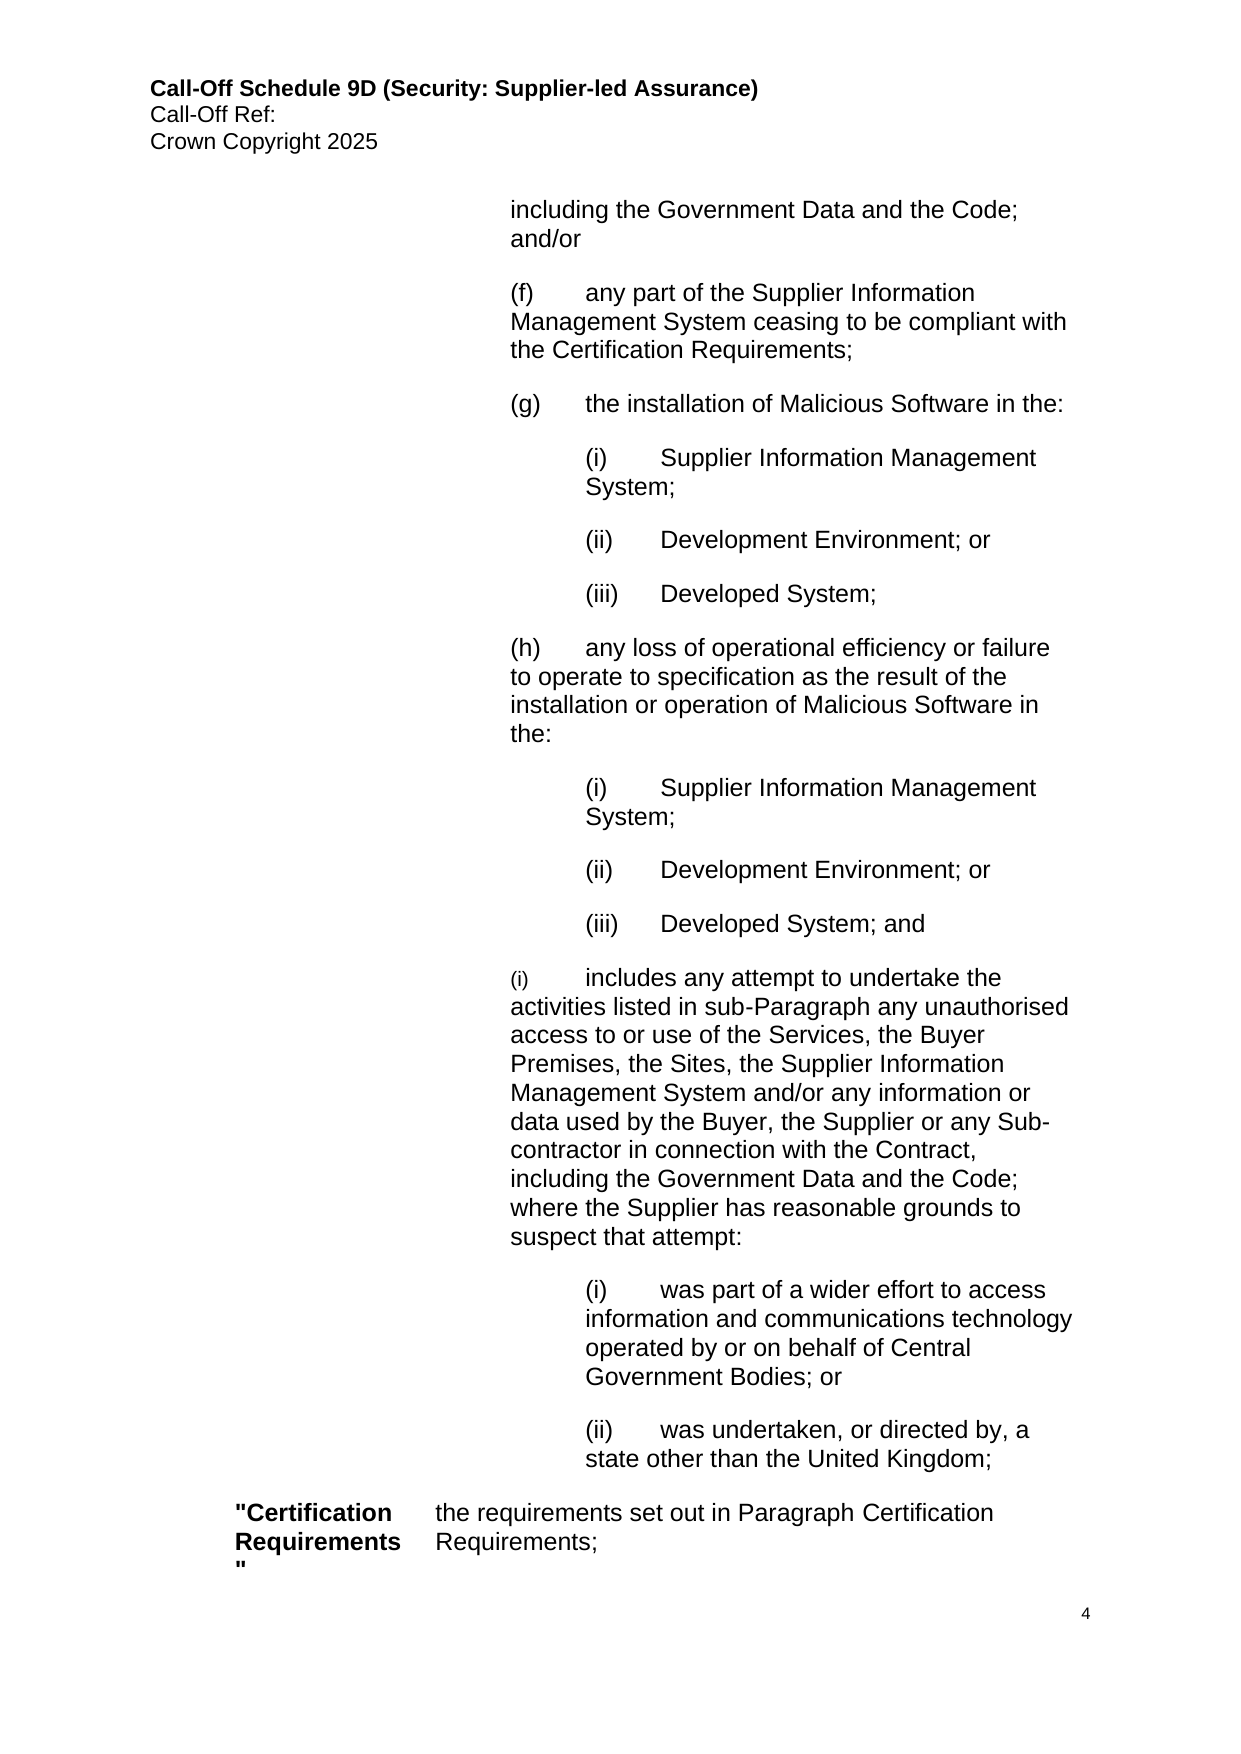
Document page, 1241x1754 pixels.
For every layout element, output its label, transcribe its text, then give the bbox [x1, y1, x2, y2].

table_cell the occurrence of: any unauthorised access to or use of the Services, the Buyer Premises, the Sites, the Supplier Information Management System and/or any information or data used by the Buyer, the Supplier or any Sub-contractor in connection with the Contract, including the Government Data and the Code; the loss (physical or otherwise), corruption and/or unauthorised disclosure of any information or data, including copies of such information or data, used by the Buyer, the Supplier or any Sub-contractor in connection with the Contract, including the Government Data and the Code; and/or any part of the Supplier Information Management System ceasing to be compliant with the Certification Requirements; the installation of Malicious Software in the: Supplier Information Management System; Development Environment; or Developed System; any loss of operational efficiency or failure to operate to specification as the result of the installation or operation of Malicious Software in the: Supplier Information Management System; Development Environment; or Developed System; and includes any attempt to undertake the activities listed in sub‑Paragraph (a) where the Supplier has reasonable grounds to suspect that attempt: was part of a wider effort to access information and communications technology operated by or on behalf of Central Government Bodies; or was undertaken, or directed by, a state other than the United Kingdom; [424, 183, 1088, 1485]
table_cell [223, 183, 424, 1485]
table_cell the requirements set out in Paragraph 13; [424, 1485, 1088, 1597]
table_cell "Certification Requirements" [223, 1485, 424, 1597]
